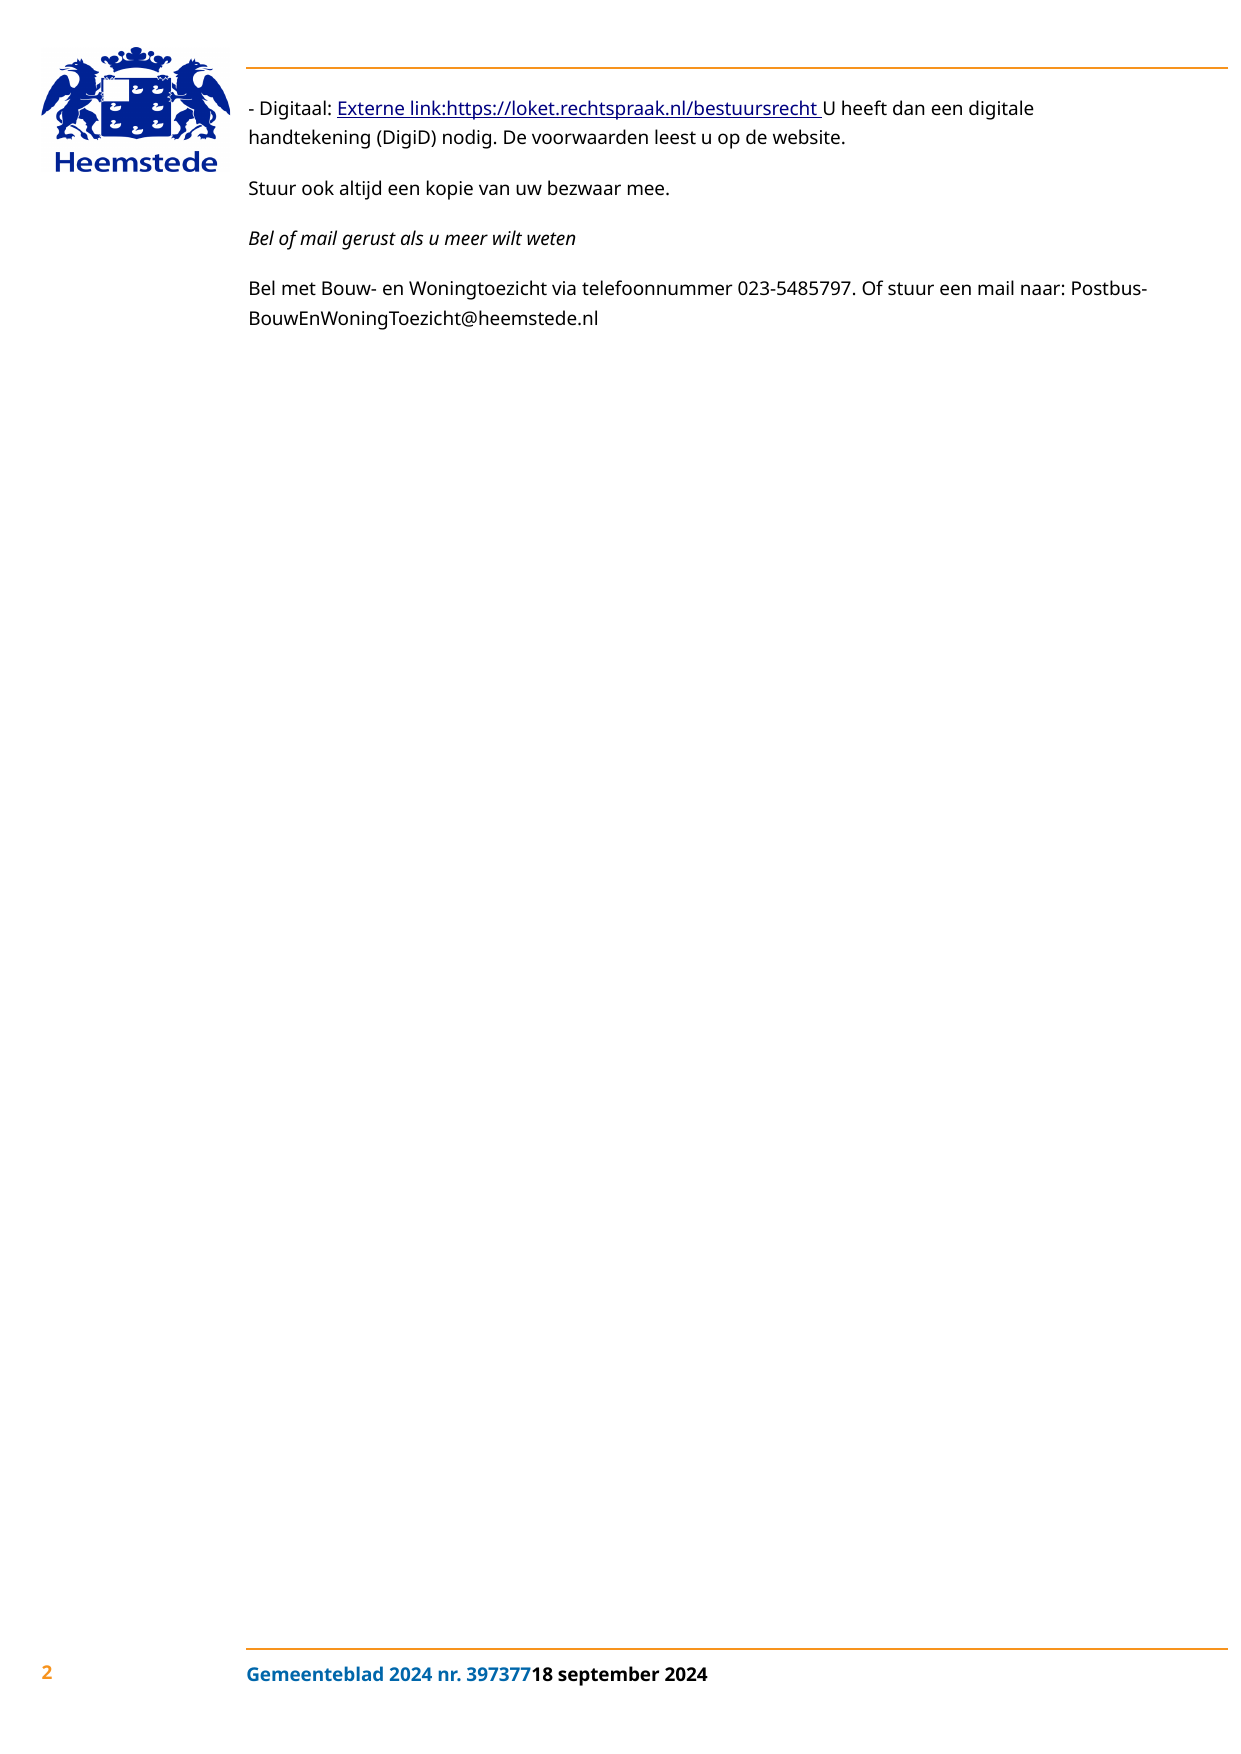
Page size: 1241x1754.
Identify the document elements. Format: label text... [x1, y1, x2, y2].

picture [41, 47, 231, 172]
text Stuur ook altijd een kopie van uw bezwaar mee. [248, 175, 1152, 201]
text Bel met Bouw- en Woningtoezicht via telefoonnummer 023-5485797. Of stuur een mail naar: Postbus-BouwEnWoningToezicht@heemstede.nl [248, 276, 1152, 331]
text - Digitaal: Externe link:https://loket.rechtspraak.nl/bestuursrecht U heeft dan een digitale handtekening (DigiD) nodig. De voorwaarden leest u op de website. [248, 95, 1152, 150]
text Bel of mail gerust als u meer wilt weten [248, 225, 1152, 251]
